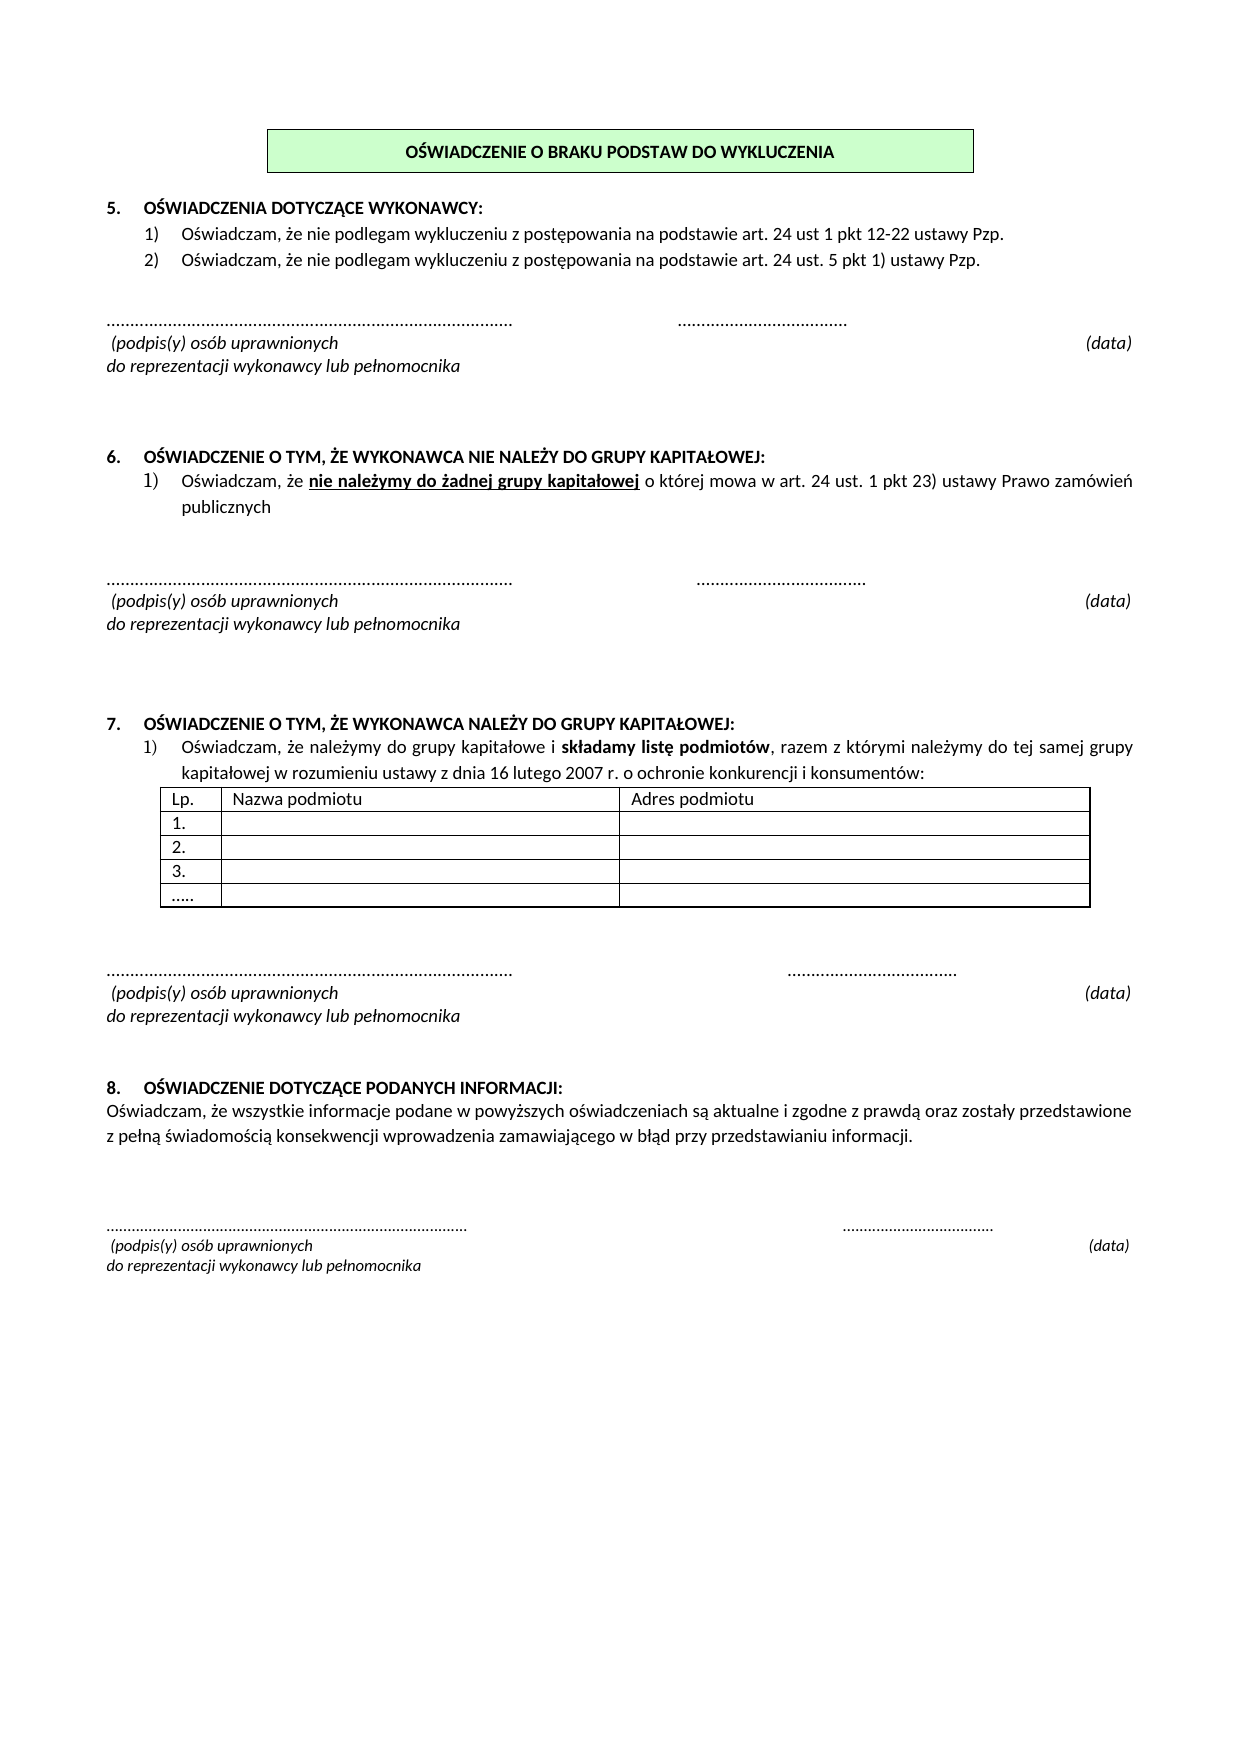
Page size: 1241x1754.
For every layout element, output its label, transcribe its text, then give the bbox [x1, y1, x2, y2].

text (podpis(y) osób uprawnionych (data) do reprezentacji wykonawcy lub pełnomocnika [106, 590, 1134, 636]
text ...................................................................................... .................................... [106, 959, 1134, 982]
table_cell 2. [161, 836, 221, 858]
text Oświadczam, że wszystkie informacje podane w powyższych oświadczeniach są aktualne i zgodne z prawdą oraz zostały przedstawione z pełną świadomością konsekwencji wprowadzenia zamawiającego w błąd przy przedstawianiu informacji. [106, 1099, 1134, 1147]
text ...................................................................................... .................................... [106, 1215, 1134, 1235]
list Oświadczam, że nie podlegam wykluczeniu z postępowania na podstawie art. 24 ust. 5 pkt 1) ustawy Pzp. [144, 248, 1134, 271]
table_cell 3. [161, 860, 221, 882]
table_cell [620, 836, 1089, 858]
list Oświadczam, że nie należymy do żadnej grupy kapitałowej o której mowa w art. 24 ust. 1 pkt 23) ustawy Prawo zamówień publicznych [144, 469, 1134, 518]
table_cell ….. [161, 884, 221, 906]
list OŚWIADCZENIE DOTYCZĄCE PODANYCH INFORMACJI: [106, 1076, 1134, 1099]
table_cell 1. [161, 812, 221, 834]
list Oświadczam, że należymy do grupy kapitałowe i składamy listę podmiotów, razem z którymi należymy do tej samej grupy kapitałowej w rozumieniu ustawy z dnia 16 lutego 2007 r. o ochronie konkurencji i konsumentów: [144, 735, 1134, 784]
table_header Lp. [161, 788, 221, 811]
table_cell [222, 884, 619, 906]
list Oświadczam, że nie podlegam wykluczeniu z postępowania na podstawie art. 24 ust 1 pkt 12-22 ustawy Pzp. [144, 223, 1134, 246]
table_cell [620, 884, 1089, 906]
table_cell [222, 836, 619, 858]
text (podpis(y) osób uprawnionych (data) do reprezentacji wykonawcy lub pełnomocnika [106, 982, 1134, 1027]
list OŚWIADCZENIE O TYM, ŻE WYKONAWCA NALEŻY DO GRUPY KAPITAŁOWEJ: [106, 712, 1134, 735]
text (podpis(y) osób uprawnionych (data) do reprezentacji wykonawcy lub pełnomocnika [106, 1235, 1134, 1276]
table_cell [222, 860, 619, 882]
list OŚWIADCZENIA DOTYCZĄCE WYKONAWCY: [106, 196, 1134, 219]
table_cell [620, 860, 1089, 882]
table_cell [222, 812, 619, 834]
text ...................................................................................... .................................... [106, 567, 1134, 590]
table_header Nazwa podmiotu [222, 788, 619, 811]
table_header OŚWIADCZENIE O BRAKU PODSTAW DO WYKLUCZENIA [268, 130, 973, 172]
table_header Adres podmiotu [620, 788, 1089, 811]
list OŚWIADCZENIE O TYM, ŻE WYKONAWCA NIE NALEŻY DO GRUPY KAPITAŁOWEJ: [106, 446, 1134, 469]
text ...................................................................................... .................................... [106, 308, 1134, 331]
table_cell [620, 812, 1089, 834]
text (podpis(y) osób uprawnionych (data) do reprezentacji wykonawcy lub pełnomocnika [106, 331, 1134, 377]
